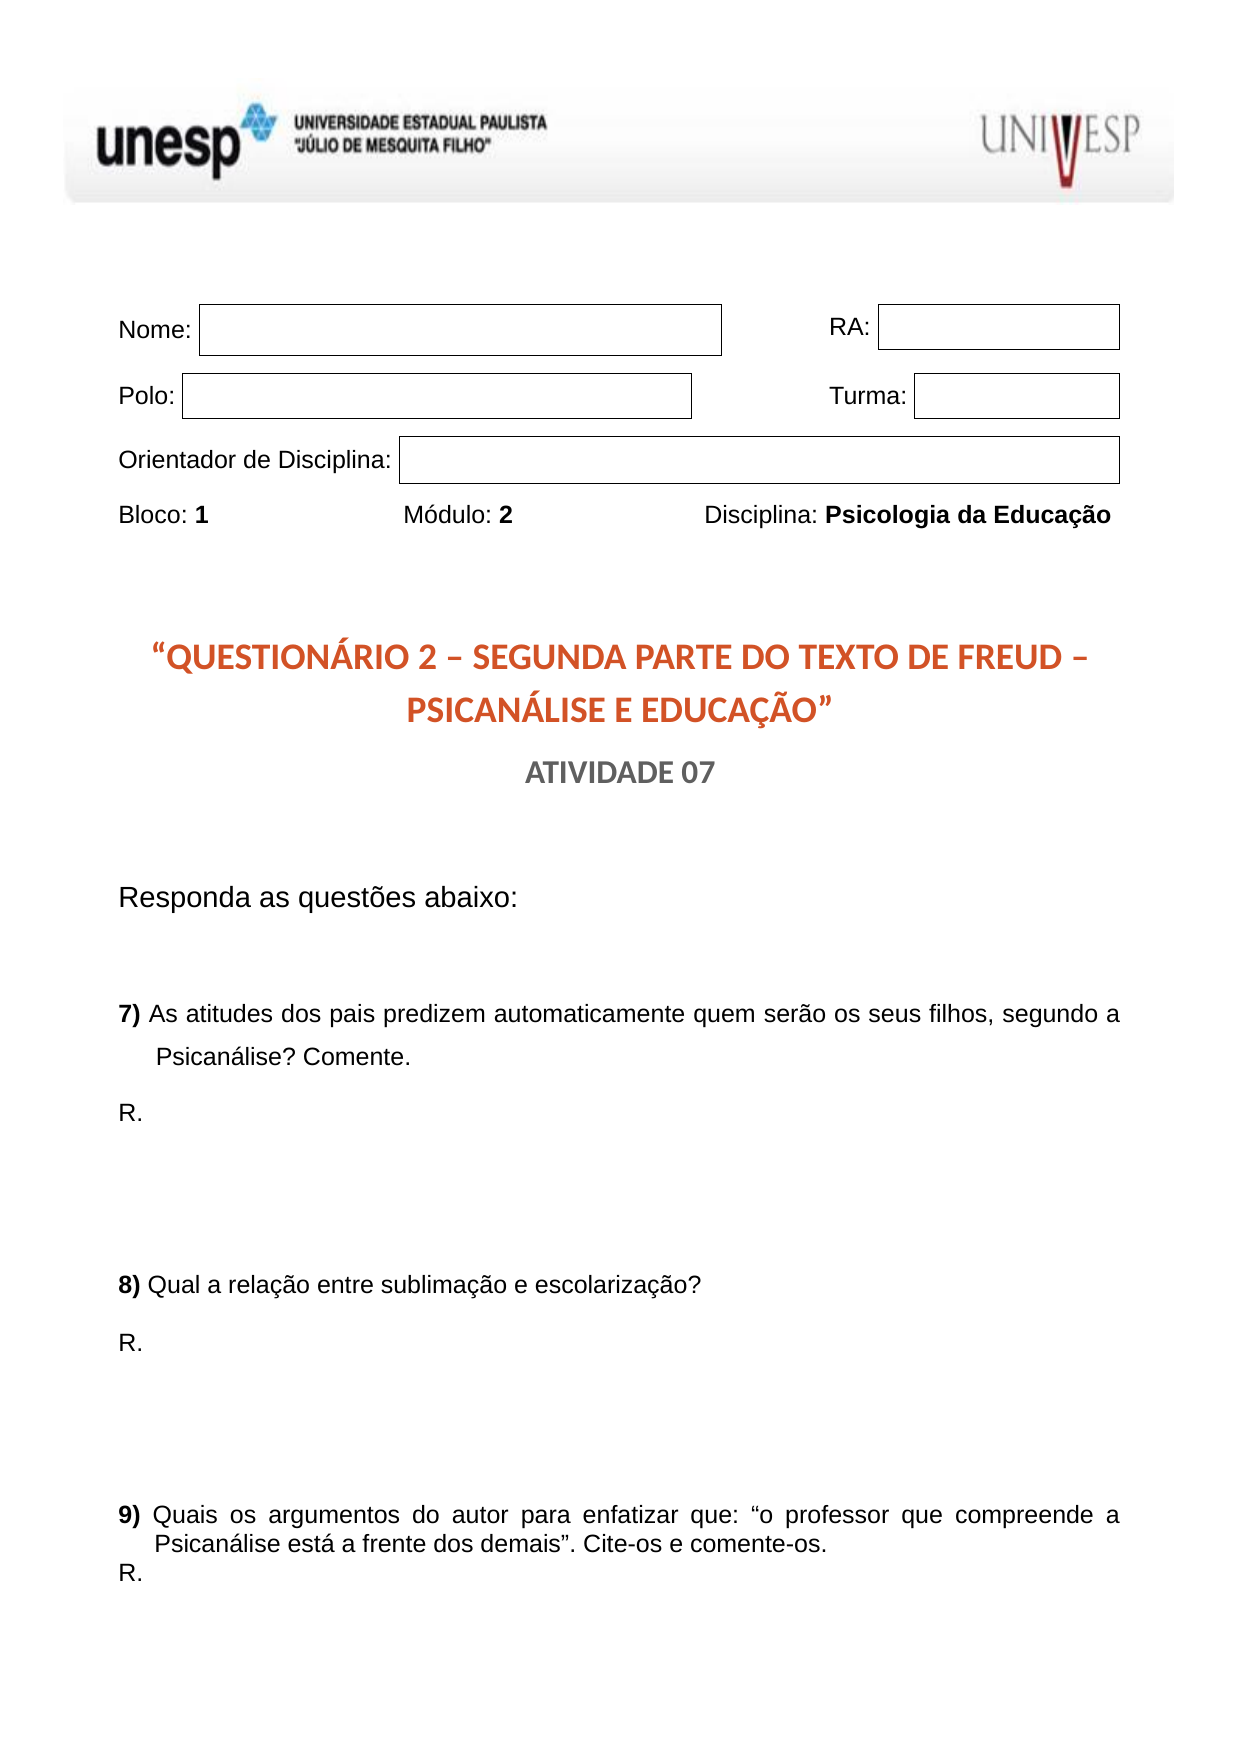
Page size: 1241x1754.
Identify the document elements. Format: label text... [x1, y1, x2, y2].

text “QUESTIONÁRIO 2 – SEGUNDA PARTE DO TEXTO DE FREUD – PSICANÁLISE E EDUCAÇÃO” [118, 633, 1122, 732]
text ATIVIDADE 07 [118, 751, 1122, 792]
picture [63, 78, 1174, 205]
text 8) Qual a relação entre sublimação e escolarização? [118, 1270, 1122, 1299]
text 9) Quais os argumentos do autor para enfatizar que: “o professor que compreende a Psicanálise está a frente dos demais”. Cite-os e comente-os. [118, 1500, 1122, 1558]
table_cell Módulo: 2 [403, 501, 704, 547]
text R. [118, 1558, 1122, 1586]
text 7) As atitudes dos pais predizem automaticamente quem serão os seus filhos, segundo a Psicanálise? Comente. [118, 999, 1122, 1071]
table_header RA: [829, 304, 1123, 373]
table_cell Disciplina: Psicologia da Educação [704, 501, 1123, 547]
table_cell Orientador de Disciplina: [118, 436, 1123, 501]
text Responda as questões abaixo: [118, 880, 1122, 914]
text R. [118, 1328, 1122, 1356]
table_header Nome: [118, 304, 829, 373]
table_cell Bloco: 1 [118, 501, 403, 547]
table_cell Turma: [829, 373, 1123, 436]
text R. [118, 1097, 1122, 1126]
table_cell Polo: [118, 373, 829, 436]
